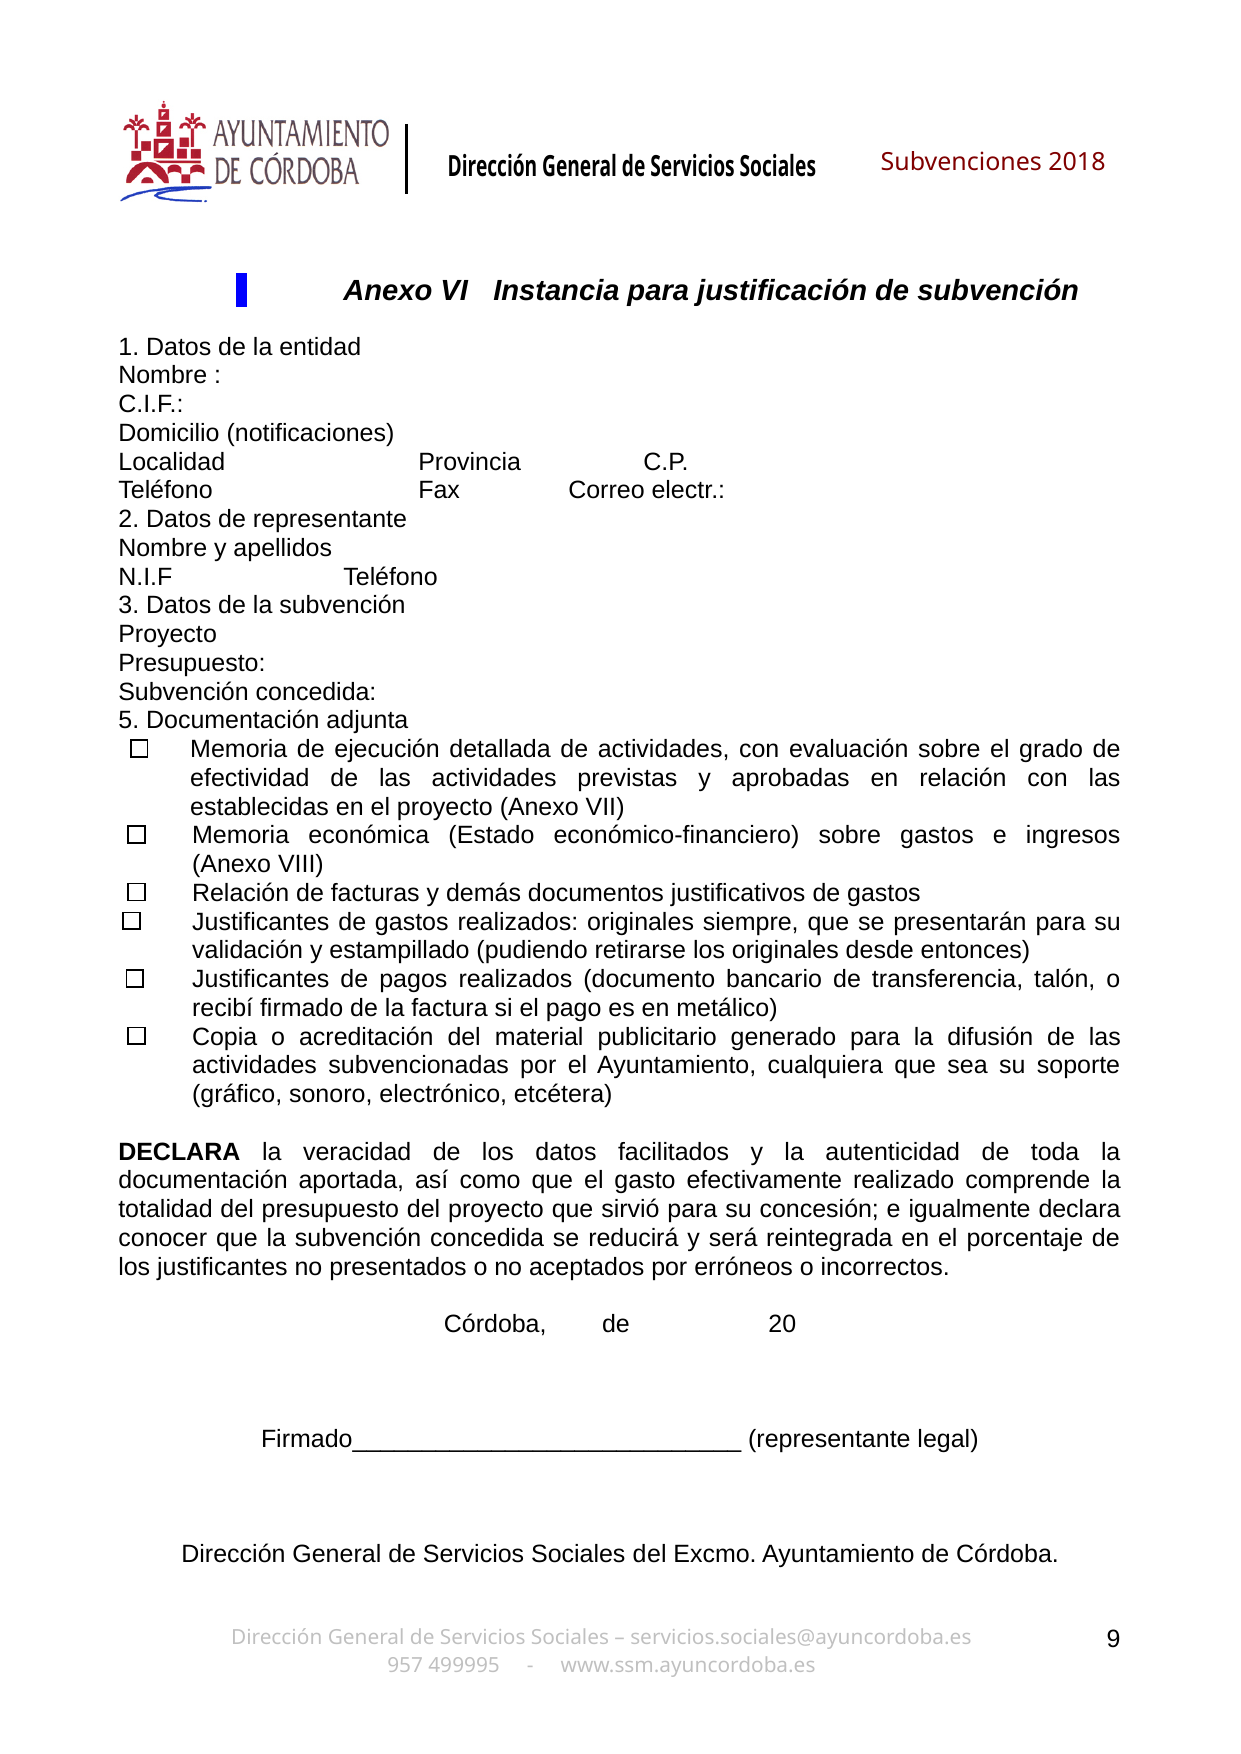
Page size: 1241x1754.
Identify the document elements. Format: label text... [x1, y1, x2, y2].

text Subvención concedida: [118, 677, 1122, 706]
text DECLARA la veracidad de los datos facilitados y la autenticidad de toda la documentación aportada, así como que el gasto efectivamente realizado comprende la totalidad del presupuesto del proyecto que sirvió para su concesión; e igualmente declara conocer que la subvención concedida se reducirá y será reintegrada en el porcentaje de los justificantes no presentados o no aceptados por erróneos o incorrectos. [118, 1137, 1122, 1281]
text 5. Documentación adjunta [118, 706, 1122, 734]
text Localidad Provincia C.P. [118, 447, 1122, 476]
text Presupuesto: [118, 648, 1122, 677]
text 3. Datos de la subvención [118, 591, 1122, 619]
text 1. Datos de la entidad [118, 332, 1122, 361]
text Firmado____________________________ (representante legal) [118, 1424, 1122, 1453]
text Nombre y apellidos [118, 533, 1122, 562]
text Teléfono Fax Correo electr.: [118, 476, 1122, 504]
subtitle Anexo VI Instancia para justificación de subvención [247, 273, 1122, 307]
text Justificantes de gastos realizados: originales siempre, que se presentarán para su validación y estampillado (pudiendo retirarse los originales desde entonces) [122, 907, 1122, 964]
text Córdoba, de 20 [118, 1309, 1122, 1338]
text Nombre : [118, 361, 1122, 389]
text Relación de facturas y demás documentos justificativos de gastos [126, 878, 1122, 907]
text Dirección General de Servicios Sociales del Excmo. Ayuntamiento de Córdoba. [118, 1539, 1122, 1568]
text Copia o acreditación del material publicitario generado para la difusión de las actividades subvencionadas por el Ayuntamiento, cualquiera que sea su soporte (gráfico, sonoro, electrónico, etcétera) [126, 1022, 1122, 1108]
text Memoria de ejecución detallada de actividades, con evaluación sobre el grado de efectividad de las actividades previstas y aprobadas en relación con las establecidas en el proyecto (Anexo VII) [129, 734, 1122, 821]
text Justificantes de pagos realizados (documento bancario de transferencia, talón, o recibí firmado de la factura si el pago es en metálico) [125, 964, 1122, 1022]
text Memoria económica (Estado económico-financiero) sobre gastos e ingresos (Anexo VIII) [126, 821, 1122, 878]
text Domicilio (notificaciones) [118, 418, 1122, 447]
text N.I.F Teléfono [118, 562, 1122, 591]
text 2. Datos de representante [118, 504, 1122, 533]
text C.I.F.: [118, 389, 1122, 418]
picture [117, 99, 391, 204]
text Proyecto [118, 619, 1122, 648]
